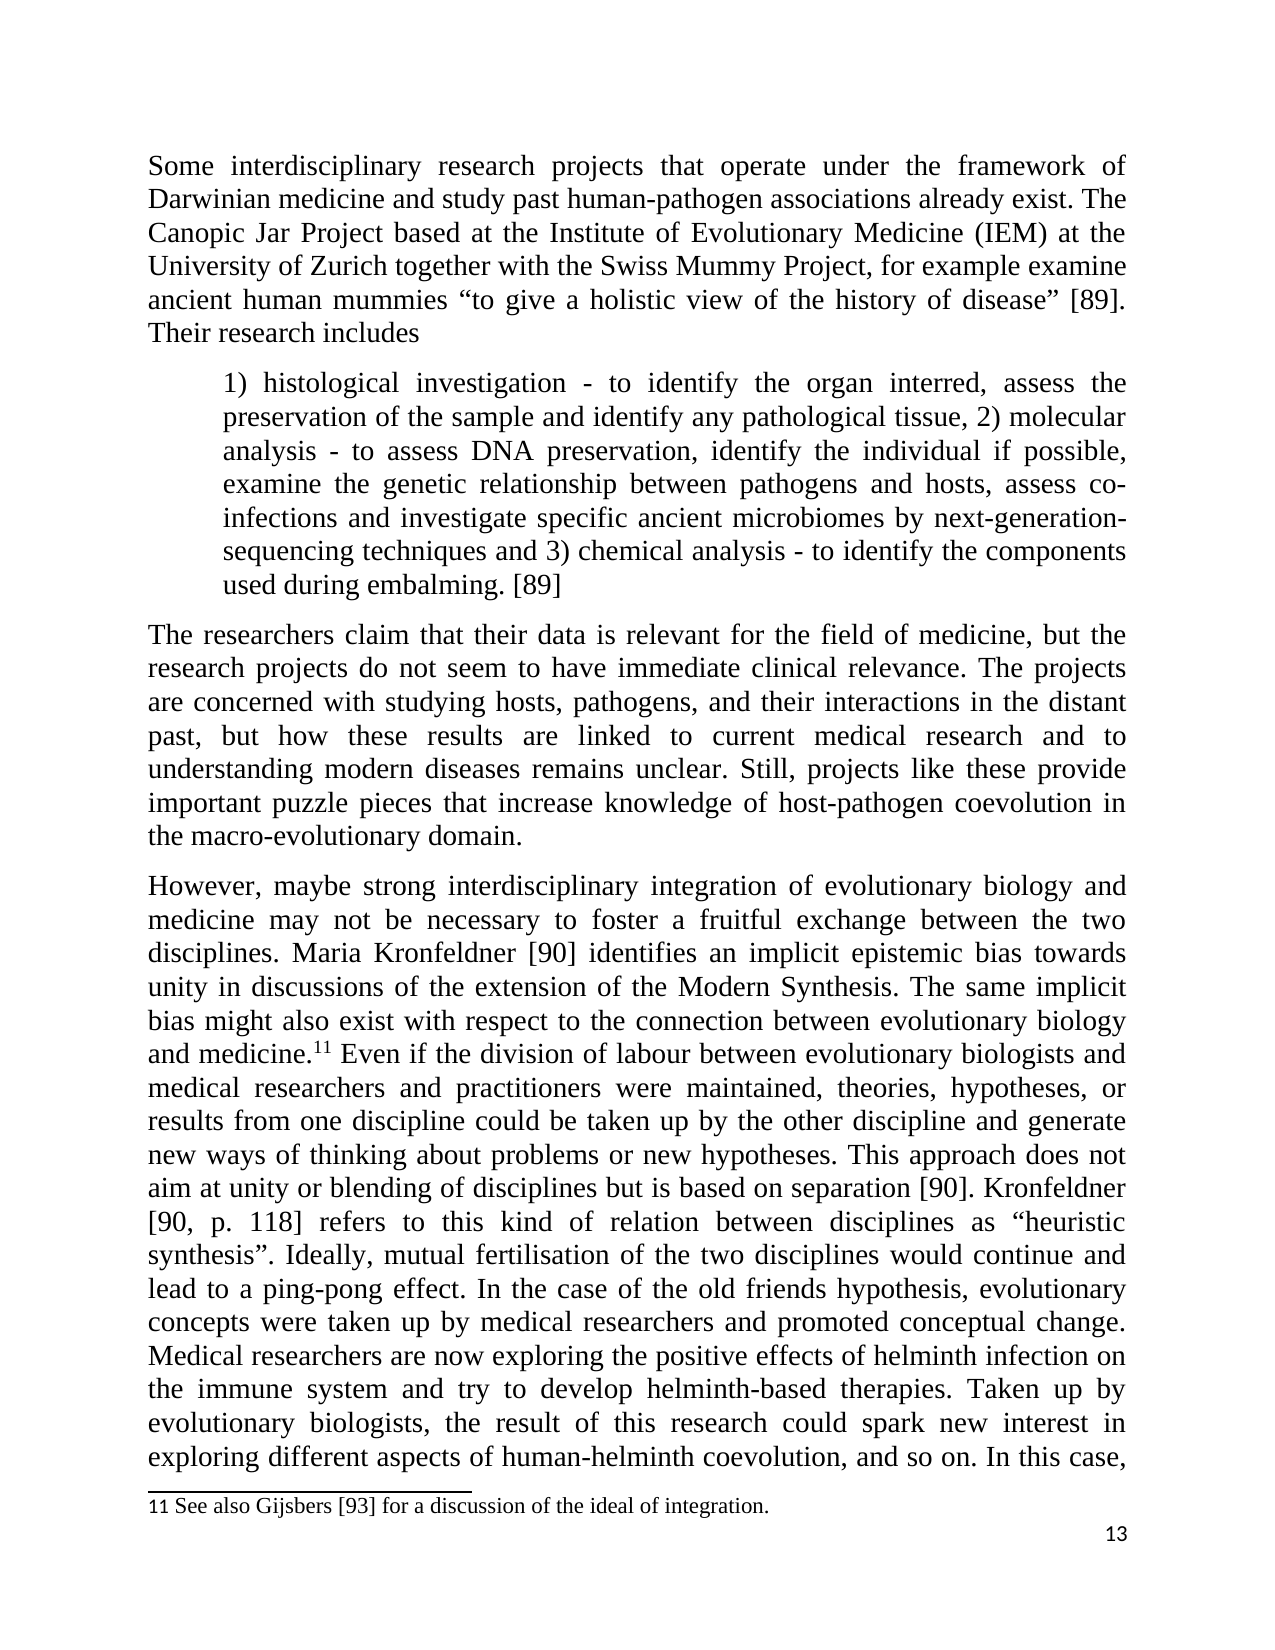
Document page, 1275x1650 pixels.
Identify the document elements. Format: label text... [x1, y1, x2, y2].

text The researchers claim that their data is relevant for the field of medicine, but the research projects do not seem to have immediate clinical relevance. The projects are concerned with studying hosts, pathogens, and their interactions in the distant past, but how these results are linked to current medical research and to understanding modern diseases remains unclear. Still, projects like these provide important puzzle pieces that increase knowledge of host-pathogen coevolution in the macro-evolutionary domain. [148, 617, 1127, 852]
list 1) histological investigation - to identify the organ interred, assess the preservation of the sample and identify any pathological tissue, 2) molecular analysis - to assess DNA preservation, identify the individual if possible, examine the genetic relationship between pathogens and hosts, assess co-infections and investigate specific ancient microbiomes by next-generation-sequencing techniques and 3) chemical analysis - to identify the components used during embalming. [89] [223, 366, 1127, 600]
text However, maybe strong interdisciplinary integration of evolutionary biology and medicine may not be necessary to foster a fruitful exchange between the two disciplines. Maria Kronfeldner [90] identifies an implicit epistemic bias towards unity in discussions of the extension of the Modern Synthesis. The same implicit bias might also exist with respect to the connection between evolutionary biology and medicine. Even if the division of labour between evolutionary biologists and medical researchers and practitioners were maintained, theories, hypotheses, or results from one discipline could be taken up by the other discipline and generate new ways of thinking about problems or new hypotheses. This approach does not aim at unity or blending of disciplines but is based on separation [90]. Kronfeldner [90, p. 118] refers to this kind of relation between disciplines as “heuristic synthesis”. Ideally, mutual fertilisation of the two disciplines would continue and lead to a ping-pong effect. In the case of the old friends hypothesis, evolutionary concepts were taken up by medical researchers and promoted conceptual change. Medical researchers are now exploring the positive effects of helminth infection on the immune system and try to develop helminth-based therapies. Taken up by evolutionary biologists, the result of this research could spark new interest in exploring different aspects of human-helminth coevolution, and so on. In this case, [148, 868, 1127, 1472]
text See also Gijsbers [93] for a discussion of the ideal of integration. [148, 1492, 1127, 1519]
text Some interdisciplinary research projects that operate under the framework of Darwinian medicine and study past human-pathogen associations already exist. The Canopic Jar Project based at the Institute of Evolutionary Medicine (IEM) at the University of Zurich together with the Swiss Mummy Project, for example examine ancient human mummies “to give a holistic view of the history of disease” [89]. Their research includes [148, 148, 1127, 349]
